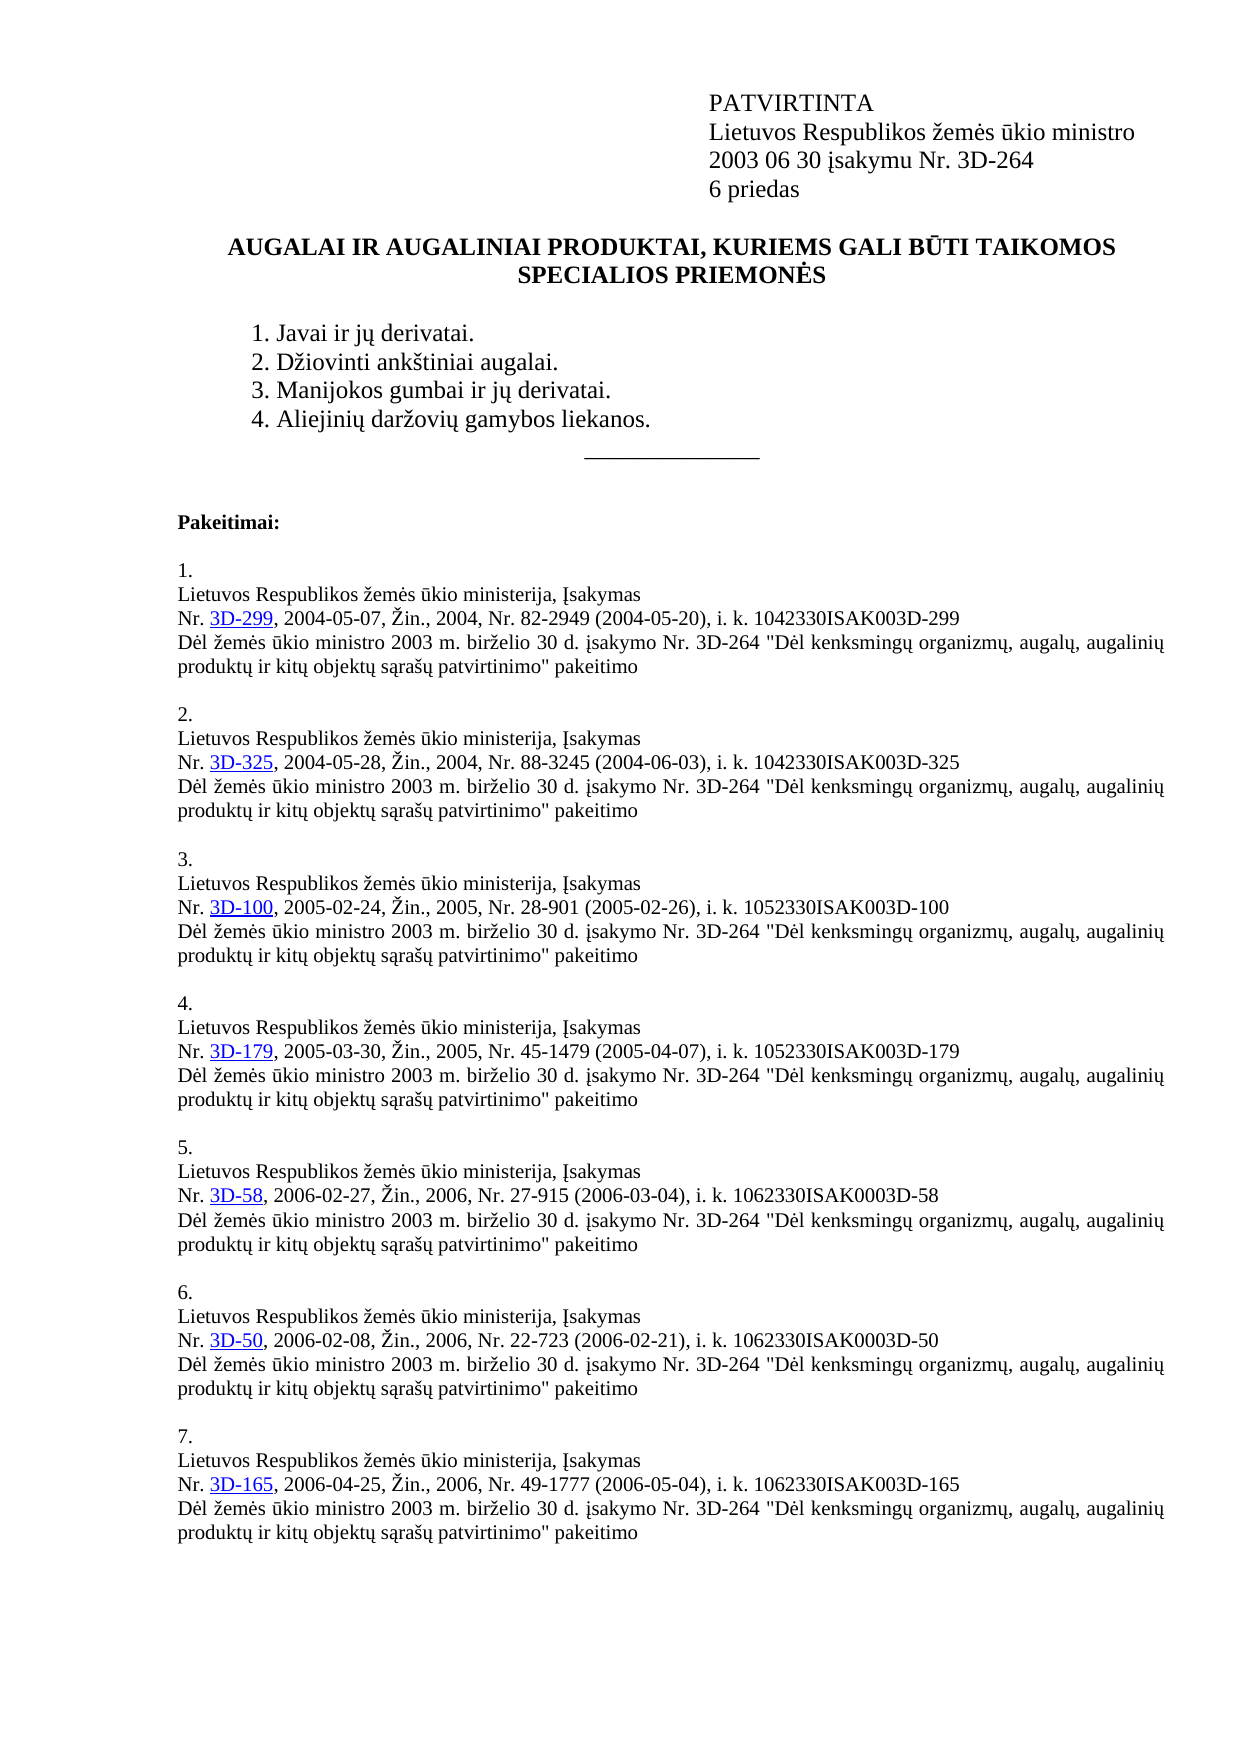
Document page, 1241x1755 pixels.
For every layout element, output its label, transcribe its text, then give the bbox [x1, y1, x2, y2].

text Lietuvos Respublikos žemės ūkio ministerija, Įsakymas [177, 871, 1166, 895]
text 2. Džiovinti ankštiniai augalai. [177, 347, 1166, 375]
text 2. [177, 702, 1166, 726]
text Lietuvos Respublikos žemės ūkio ministerija, Įsakymas [177, 582, 1166, 606]
text Dėl žemės ūkio ministro 2003 m. birželio 30 d. įsakymo Nr. 3D-264 "Dėl kenksmingų organizmų, augalų, augalinių produktų ir kitų objektų sąrašų patvirtinimo" pakeitimo [177, 630, 1166, 678]
text Dėl žemės ūkio ministro 2003 m. birželio 30 d. įsakymo Nr. 3D-264 "Dėl kenksmingų organizmų, augalų, augalinių produktų ir kitų objektų sąrašų patvirtinimo" pakeitimo [177, 1496, 1166, 1544]
text Lietuvos Respublikos žemės ūkio ministerija, Įsakymas [177, 1448, 1166, 1472]
text Dėl žemės ūkio ministro 2003 m. birželio 30 d. įsakymo Nr. 3D-264 "Dėl kenksmingų organizmų, augalų, augalinių produktų ir kitų objektų sąrašų patvirtinimo" pakeitimo [177, 919, 1166, 967]
text PATVIRTINTA [177, 88, 1166, 117]
text Pakeitimai: [177, 510, 1166, 534]
text 6 priedas [177, 174, 1166, 203]
text Nr. 3D-325, 2004-05-28, Žin., 2004, Nr. 88-3245 (2004-06-03), i. k. 1042330ISAK003D-325 [177, 750, 1166, 774]
text Nr. 3D-50, 2006-02-08, Žin., 2006, Nr. 22-723 (2006-02-21), i. k. 1062330ISAK0003D-50 [177, 1328, 1166, 1352]
text Nr. 3D-58, 2006-02-27, Žin., 2006, Nr. 27-915 (2006-03-04), i. k. 1062330ISAK0003D-58 [177, 1183, 1166, 1207]
text 1. [177, 558, 1166, 582]
text Dėl žemės ūkio ministro 2003 m. birželio 30 d. įsakymo Nr. 3D-264 "Dėl kenksmingų organizmų, augalų, augalinių produktų ir kitų objektų sąrašų patvirtinimo" pakeitimo [177, 1063, 1166, 1111]
text Lietuvos Respublikos žemės ūkio ministerija, Įsakymas [177, 1015, 1166, 1039]
text AUGALAI IR AUGALINIAI PRODUKTAI, KURIEMS GALI BŪTI TAIKOMOS SPECIALIOS PRIEMONĖS [177, 232, 1166, 289]
text Nr. 3D-179, 2005-03-30, Žin., 2005, Nr. 45-1479 (2005-04-07), i. k. 1052330ISAK003D-179 [177, 1039, 1166, 1063]
text Nr. 3D-165, 2006-04-25, Žin., 2006, Nr. 49-1777 (2006-05-04), i. k. 1062330ISAK003D-165 [177, 1472, 1166, 1496]
text 6. [177, 1280, 1166, 1304]
text Dėl žemės ūkio ministro 2003 m. birželio 30 d. įsakymo Nr. 3D-264 "Dėl kenksmingų organizmų, augalų, augalinių produktų ir kitų objektų sąrašų patvirtinimo" pakeitimo [177, 1207, 1166, 1256]
text 4. [177, 991, 1166, 1015]
text Dėl žemės ūkio ministro 2003 m. birželio 30 d. įsakymo Nr. 3D-264 "Dėl kenksmingų organizmų, augalų, augalinių produktų ir kitų objektų sąrašų patvirtinimo" pakeitimo [177, 1352, 1166, 1400]
text ______________ [177, 433, 1166, 462]
text Lietuvos Respublikos žemės ūkio ministerija, Įsakymas [177, 726, 1166, 750]
text Dėl žemės ūkio ministro 2003 m. birželio 30 d. įsakymo Nr. 3D-264 "Dėl kenksmingų organizmų, augalų, augalinių produktų ir kitų objektų sąrašų patvirtinimo" pakeitimo [177, 774, 1166, 822]
text 2003 06 30 įsakymu Nr. 3D-264 [177, 145, 1166, 174]
text 3. Manijokos gumbai ir jų derivatai. [177, 375, 1166, 404]
text Lietuvos Respublikos žemės ūkio ministerija, Įsakymas [177, 1159, 1166, 1183]
text Nr. 3D-100, 2005-02-24, Žin., 2005, Nr. 28-901 (2005-02-26), i. k. 1052330ISAK003D-100 [177, 895, 1166, 919]
text 3. [177, 847, 1166, 871]
text 5. [177, 1135, 1166, 1159]
text 4. Aliejinių daržovių gamybos liekanos. [177, 404, 1166, 433]
text Nr. 3D-299, 2004-05-07, Žin., 2004, Nr. 82-2949 (2004-05-20), i. k. 1042330ISAK003D-299 [177, 606, 1166, 630]
text Lietuvos Respublikos žemės ūkio ministerija, Įsakymas [177, 1304, 1166, 1328]
text 7. [177, 1424, 1166, 1448]
text 1. Javai ir jų derivatai. [177, 318, 1166, 347]
text Lietuvos Respublikos žemės ūkio ministro [177, 117, 1166, 145]
